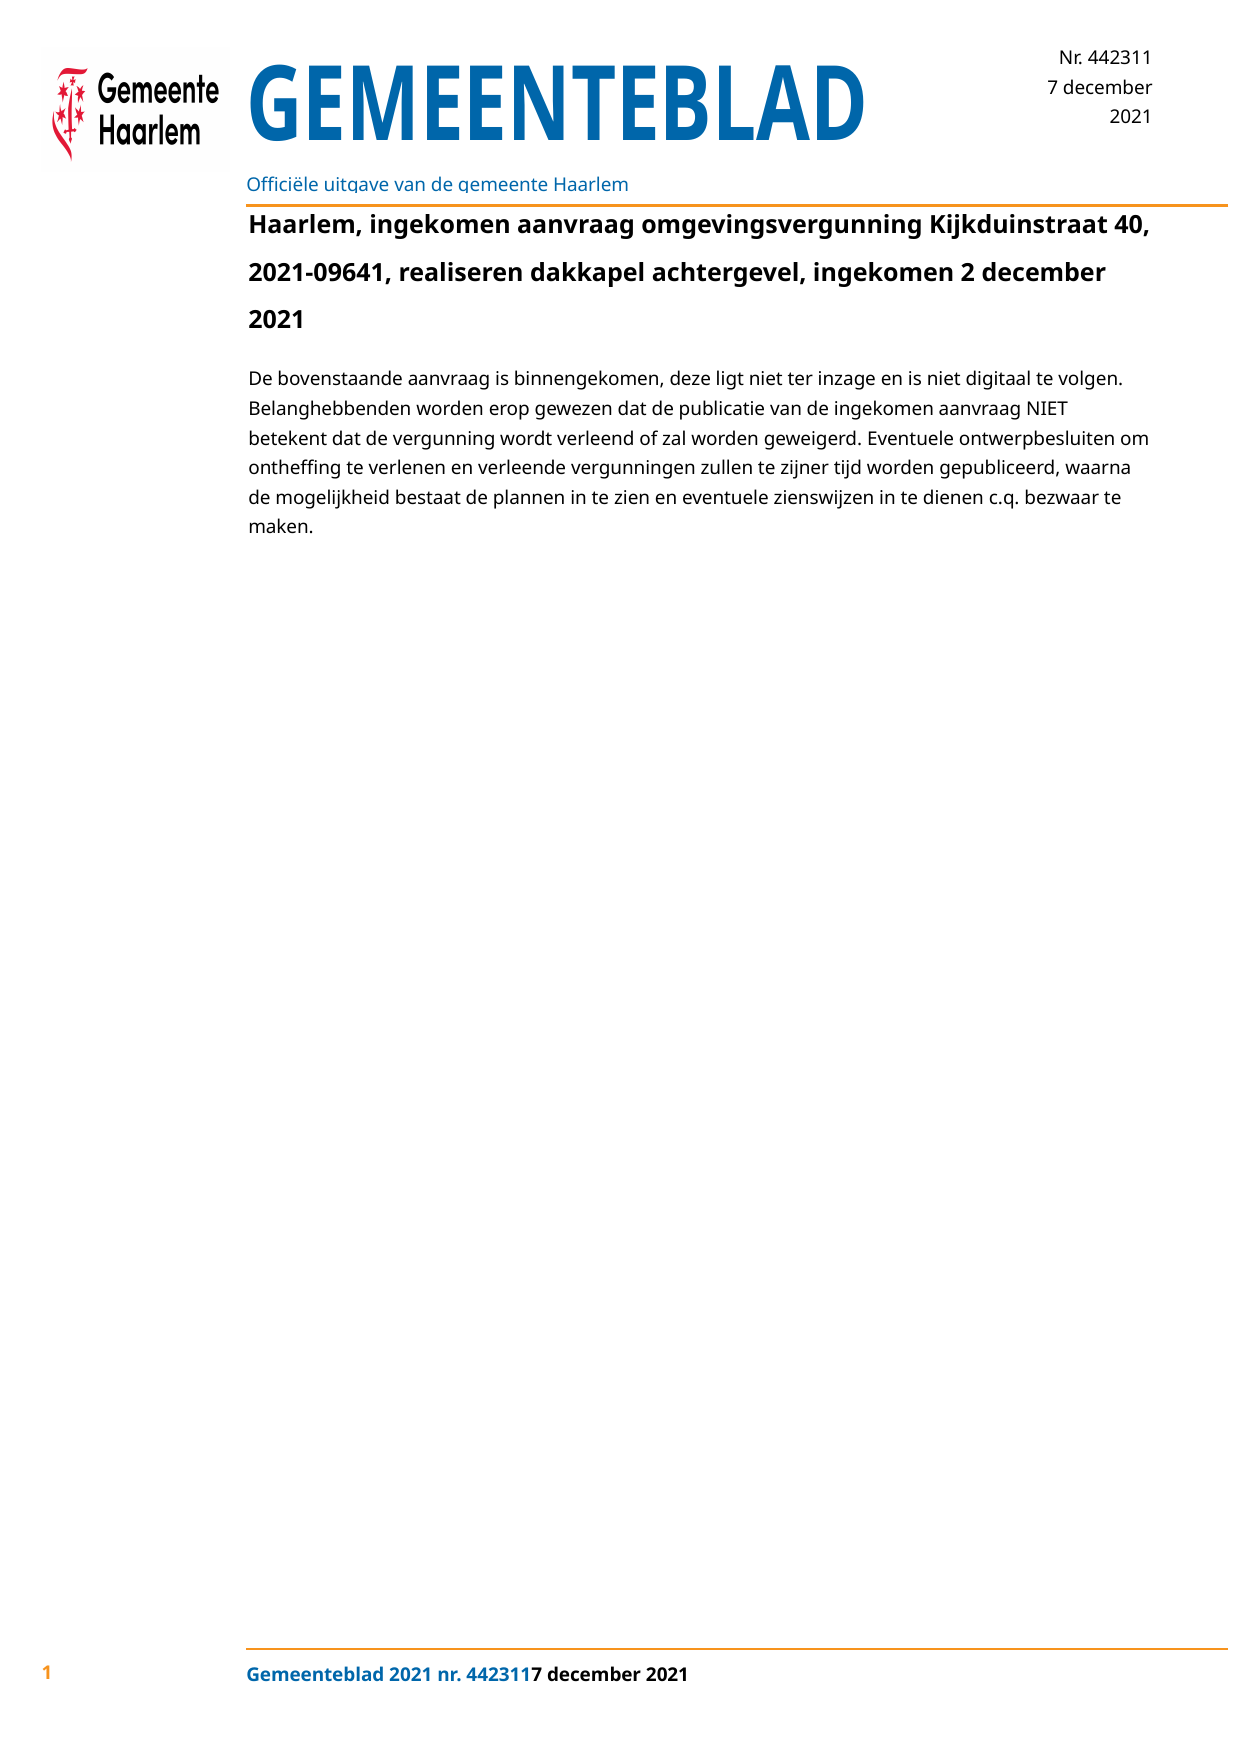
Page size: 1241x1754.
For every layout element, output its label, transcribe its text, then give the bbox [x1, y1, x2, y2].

text Haarlem, ingekomen aanvraag omgevingsvergunning Kijkduinstraat 40, 2021-09641, realiseren dakkapel achtergevel, ingekomen 2 december 2021 [248, 207, 1152, 336]
text De bovenstaande aanvraag is binnengekomen, deze ligt niet ter inzage en is niet digitaal te volgen. Belanghebbenden worden erop gewezen dat de publicatie van de ingekomen aanvraag NIET betekent dat de vergunning wordt verleend of zal worden geweigerd. Eventuele ontwerpbesluiten om ontheffing te verlenen en verleende vergunningen zullen te zijner tijd worden gepubliceerd, waarna de mogelijkheid bestaat de plannen in te zien en eventuele zienswijzen in te dienen c.q. bezwaar te maken. [248, 366, 1152, 539]
picture [41, 47, 231, 172]
